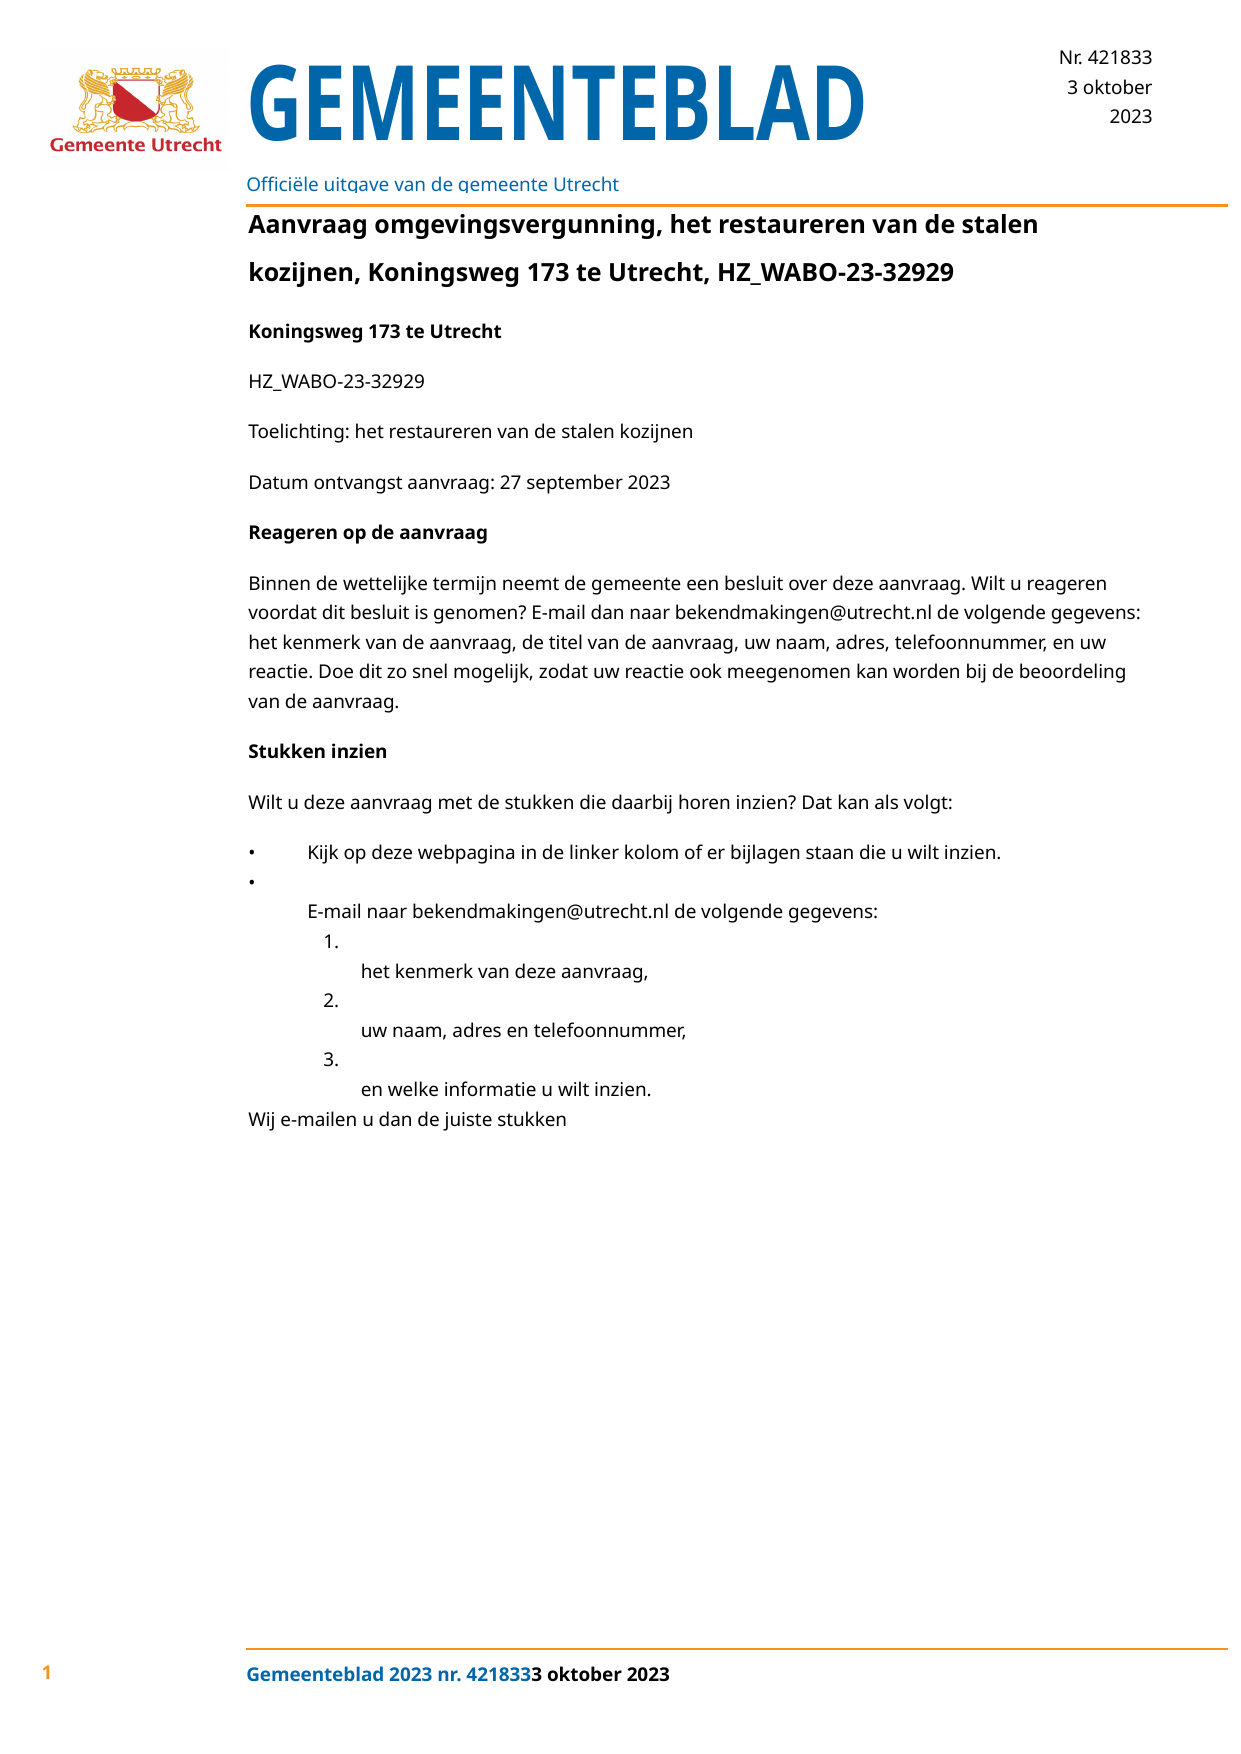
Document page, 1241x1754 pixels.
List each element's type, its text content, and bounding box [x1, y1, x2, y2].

text Wij e-mailen u dan de juiste stukken [248, 1106, 1152, 1132]
list het kenmerk van deze aanvraag, [323, 958, 1152, 984]
picture [41, 47, 231, 172]
text Wilt u deze aanvraag met de stukken die daarbij horen inzien? Dat kan als volgt: [248, 789, 1152, 815]
text Aanvraag omgevingsvergunning, het restaureren van de stalen kozijnen, Koningsweg 173 te Utrecht, HZ_WABO-23-32929 [248, 207, 1152, 288]
text HZ_WABO-23-32929 [248, 368, 1152, 394]
text Datum ontvangst aanvraag: 27 september 2023 [248, 469, 1152, 495]
text Stukken inzien [248, 739, 1152, 764]
list en welke informatie u wilt inzien. [323, 1076, 1152, 1102]
list uw naam, adres en telefoonnummer, [323, 1017, 1152, 1043]
text Koningsweg 173 te Utrecht [248, 318, 1152, 344]
text Binnen de wettelijke termijn neemt de gemeente een besluit over deze aanvraag. Wilt u reageren voordat dit besluit is genomen? E-mail dan naar bekendmakingen@utrecht.nl de volgende gegevens: het kenmerk van de aanvraag, de titel van de aanvraag, uw naam, adres, telefoonnummer, en uw reactie. Doe dit zo snel mogelijk, zodat uw reactie ook meegenomen kan worden bij de beoordeling van de aanvraag. [248, 570, 1152, 714]
text Toelichting: het restaureren van de stalen kozijnen [248, 419, 1152, 444]
list Kijk op deze webpagina in de linker kolom of er bijlagen staan die u wilt inzien. [248, 839, 1152, 865]
text Reageren op de aanvraag [248, 519, 1152, 545]
list E-mail naar bekendmakingen@utrecht.nl de volgende gegevens: [248, 899, 1152, 924]
